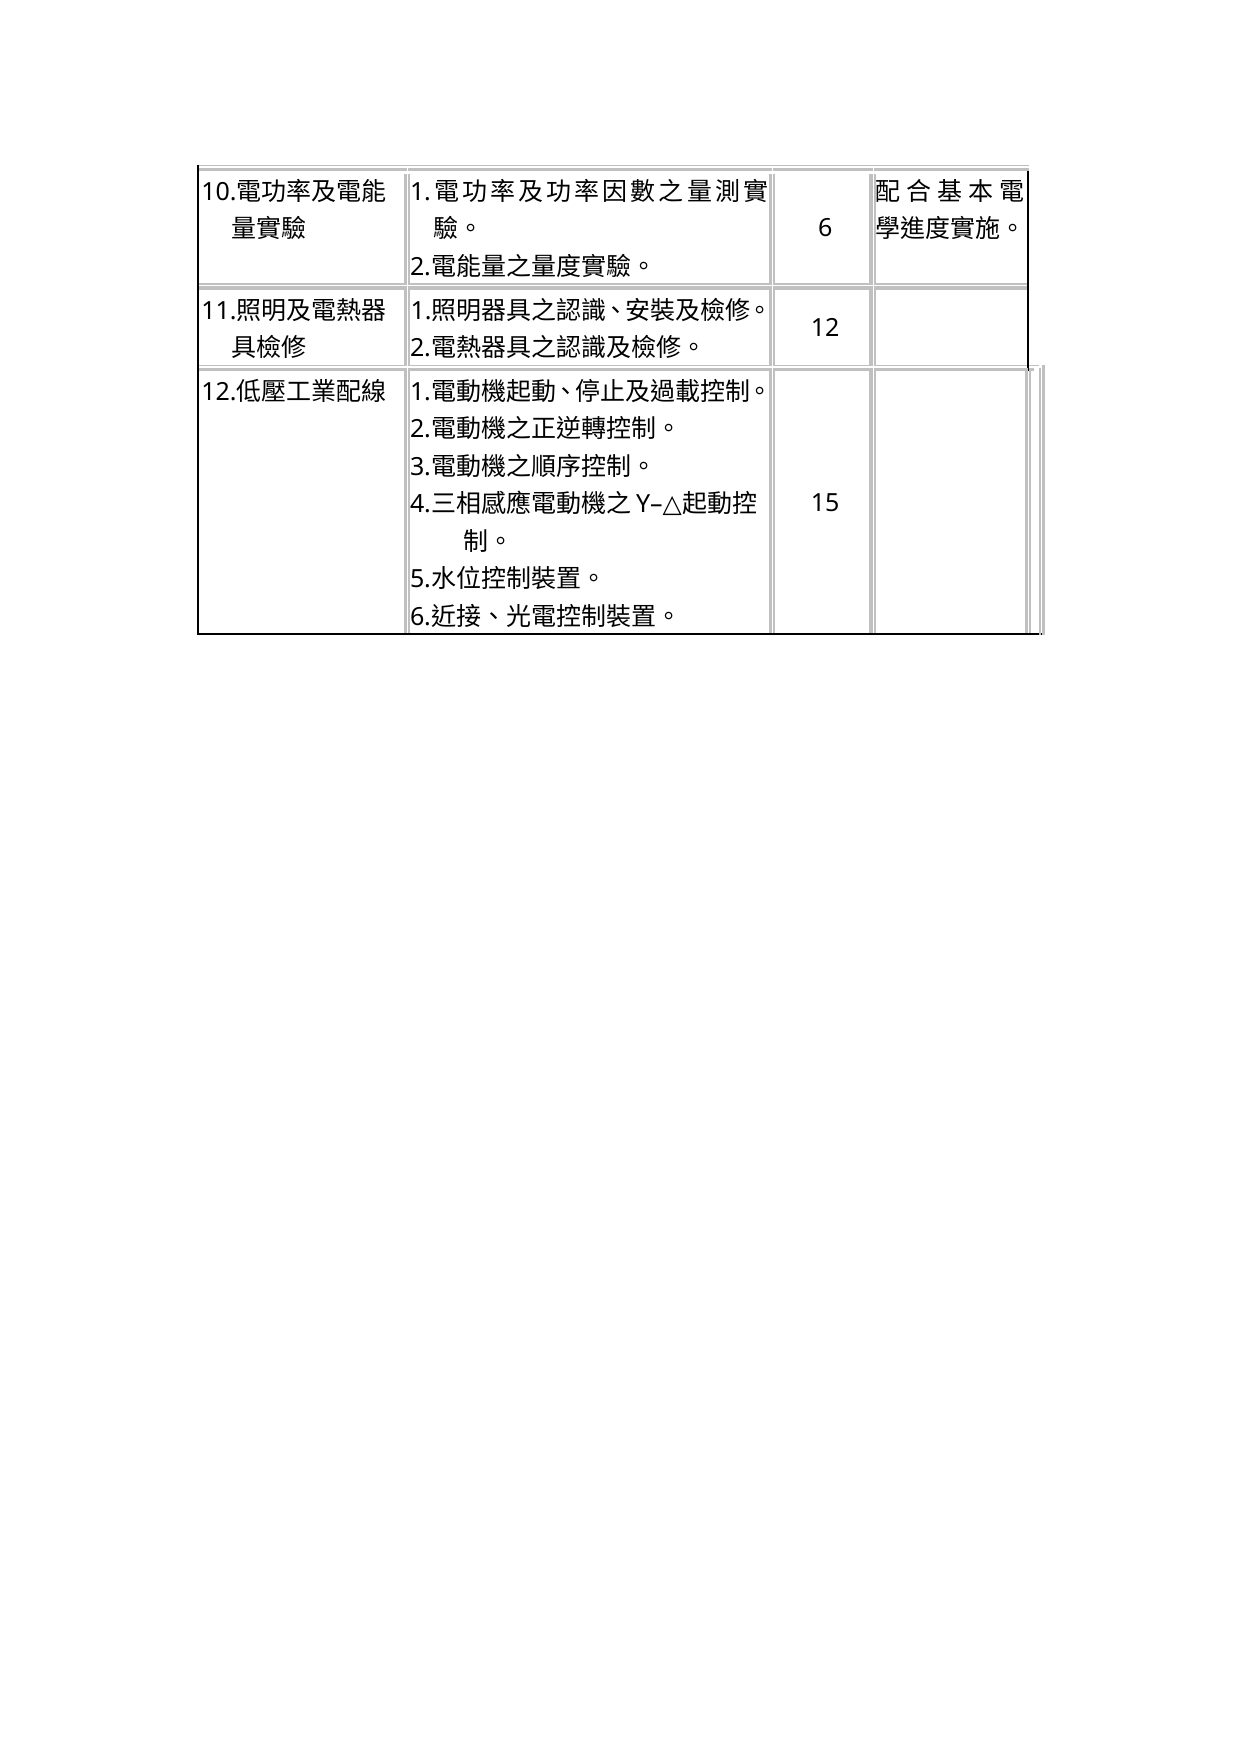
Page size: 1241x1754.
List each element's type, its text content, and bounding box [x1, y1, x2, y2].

table_cell [876, 371, 1025, 633]
table_cell [876, 290, 1027, 364]
table_cell 1.電動機起動、停止及過載控制。 2.電動機之正逆轉控制。 3.電動機之順序控制。 4.三相感應電動機之Y–△起動控制。 5.水位控制裝置。 6.近接、光電控制裝置。 [410, 371, 769, 633]
table_cell 6 [772, 166, 872, 283]
table_cell 12 [775, 290, 869, 364]
table_cell 10.電功率及電能量實驗 [199, 171, 407, 283]
table_cell 1.照明器具之認識、安裝及檢修。 2.電熱器具之認識及檢修。 [410, 290, 769, 364]
table_cell 1.電功率及功率因數之量測實驗。 2.電能量之量度實驗。 [407, 166, 772, 283]
table_cell 15 [775, 371, 869, 633]
table_cell [1029, 283, 1042, 364]
table_cell [1028, 165, 1042, 283]
table_cell 配合基本電學進度實施。 [873, 166, 1028, 283]
table_cell [1029, 365, 1042, 633]
table_cell 12.低壓工業配線 [199, 371, 404, 633]
table_cell 11.照明及電熱器具檢修 [199, 290, 404, 364]
